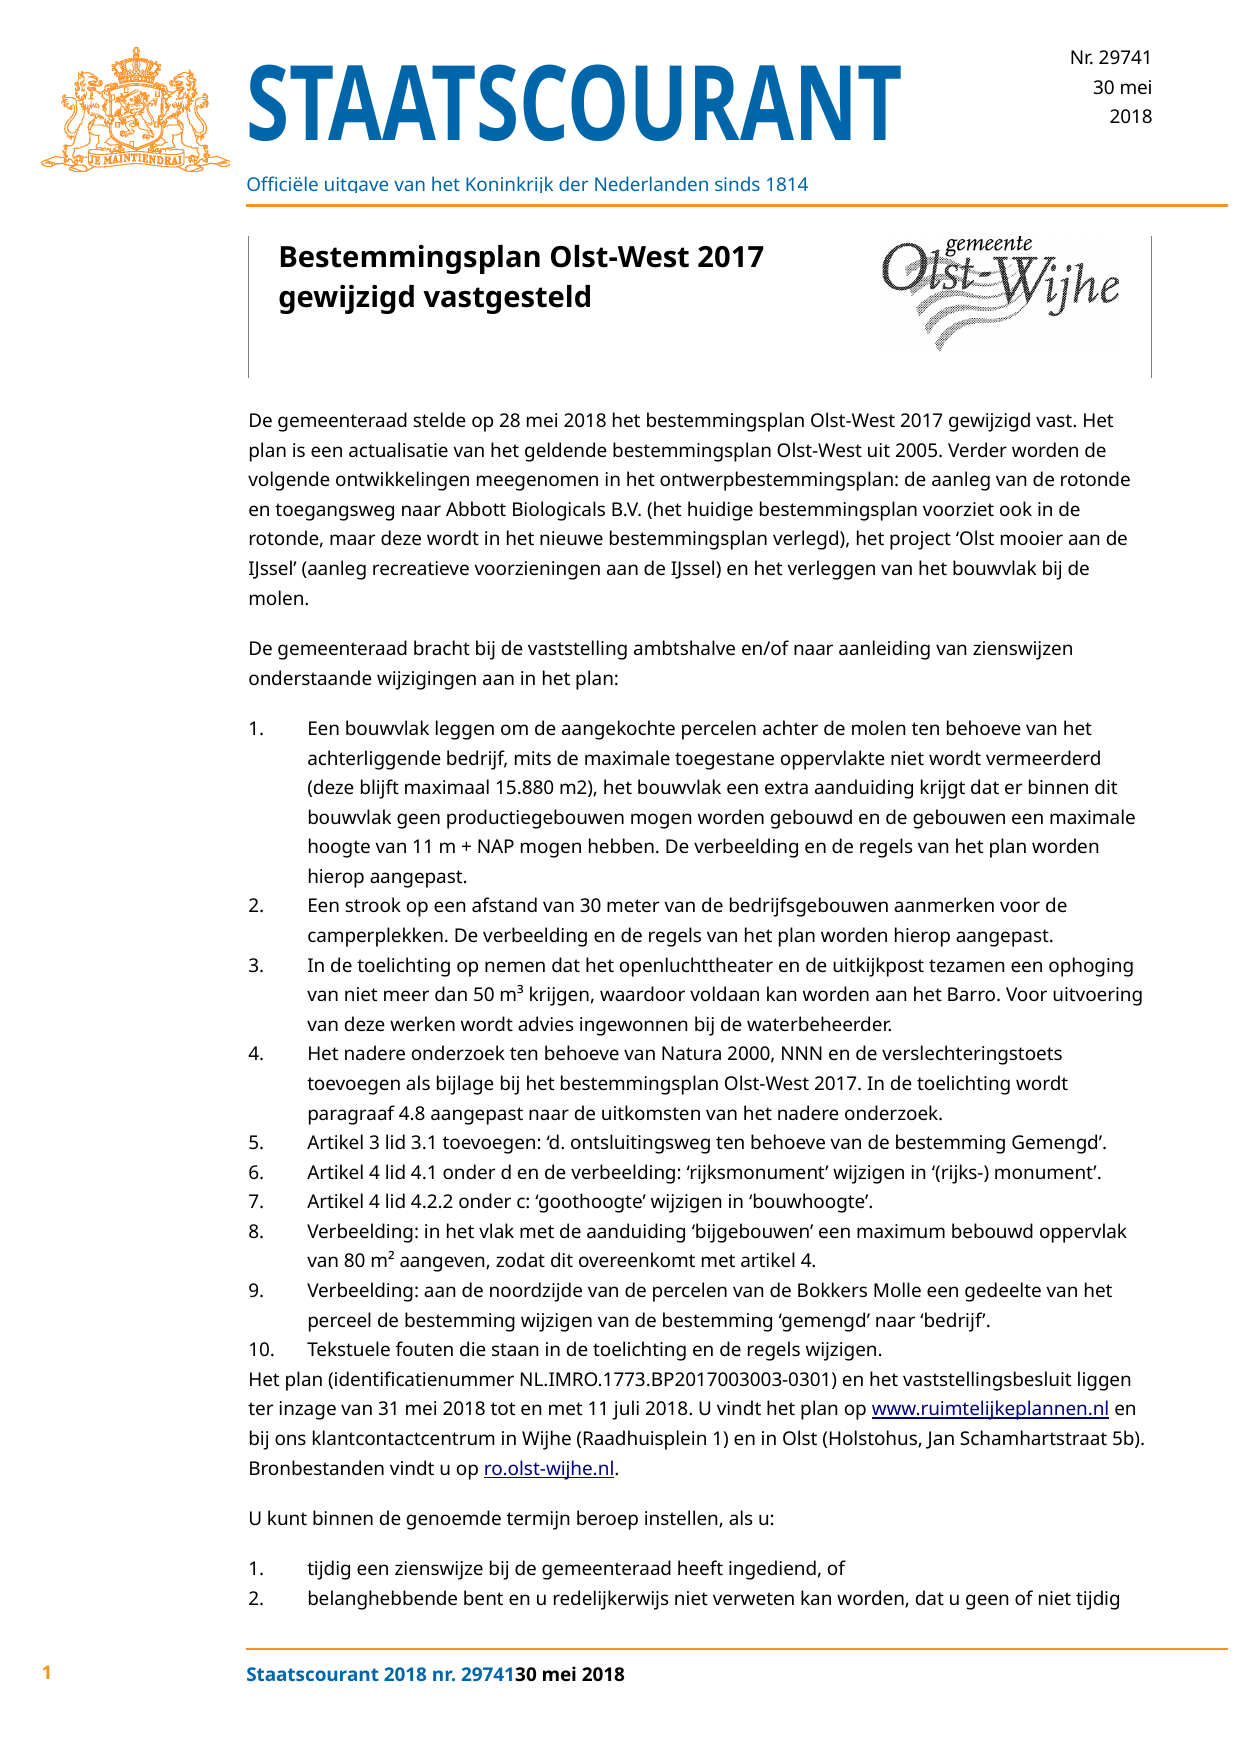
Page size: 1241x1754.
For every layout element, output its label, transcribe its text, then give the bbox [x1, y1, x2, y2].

list belanghebbende bent en u redelijkerwijs niet verweten kan worden, dat u geen of niet tijdig [248, 1585, 1152, 1611]
text U kunt binnen de genoemde termijn beroep instellen, als u: [248, 1505, 1152, 1531]
list Tekstuele fouten die staan in de toelichting en de regels wijzigen. [248, 1336, 1152, 1362]
list Verbeelding: aan de noordzijde van de percelen van de Bokkers Molle een gedeelte van het perceel de bestemming wijzigen van de bestemming ‘gemengd’ naar ‘bedrijf’. [248, 1277, 1152, 1332]
list Artikel 4 lid 4.2.2 onder c: ‘goothoogte’ wijzigen in ‘bouwhoogte’. [248, 1188, 1152, 1214]
list Een bouwvlak leggen om de aangekochte percelen achter de molen ten behoeve van het achterliggende bedrijf, mits de maximale toegestane oppervlakte niet wordt vermeerderd (deze blijft maximaal 15.880 m2), het bouwvlak een extra aanduiding krijgt dat er binnen dit bouwvlak geen productiegebouwen mogen worden gebouwd en de gebouwen een maximale hoogte van 11 m + NAP mogen hebben. De verbeelding en de regels van het plan worden hierop aangepast. [248, 715, 1152, 889]
list Artikel 4 lid 4.1 onder d en de verbeelding: ‘rijksmonument’ wijzigen in ‘(rijks-) monument’. [248, 1159, 1152, 1184]
list Verbeelding: in het vlak met de aanduiding ‘bijgebouwen’ een maximum bebouwd oppervlak van 80 m² aangeven, zodat dit overeenkomt met artikel 4. [248, 1218, 1152, 1273]
table_header Bestemmingsplan Olst-West 2017 gewijzigd vastgesteld [249, 236, 850, 378]
text Het plan (identificatienummer NL.IMRO.1773.BP2017003003-0301) en het vaststellingsbesluit liggen ter inzage van 31 mei 2018 tot en met 11 juli 2018. U vindt het plan op www.ruimtelijkeplannen.nl en bij ons klantcontactcentrum in Wijhe (Raadhuisplein 1) en in Olst (Holstohus, Jan Schamhartstraat 5b). Bronbestanden vindt u op ro.olst-wijhe.nl. [248, 1366, 1152, 1480]
picture [41, 47, 231, 172]
picture [882, 236, 1119, 352]
text De gemeenteraad bracht bij de vaststelling ambtshalve en/of naar aanleiding van zienswijzen onderstaande wijzigingen aan in het plan: [248, 635, 1152, 690]
list Artikel 3 lid 3.1 toevoegen: ‘d. ontsluitingsweg ten behoeve van de bestemming Gemengd’. [248, 1129, 1152, 1155]
list tijdig een zienswijze bij de gemeenteraad heeft ingediend, of [248, 1556, 1152, 1581]
text De gemeenteraad stelde op 28 mei 2018 het bestemmingsplan Olst-West 2017 gewijzigd vast. Het plan is een actualisatie van het geldende bestemmingsplan Olst-West uit 2005. Verder worden de volgende ontwikkelingen meegenomen in het ontwerpbestemmingsplan: de aanleg van de rotonde en toegangsweg naar Abbott Biologicals B.V. (het huidige bestemmingsplan voorziet ook in de rotonde, maar deze wordt in het nieuwe bestemmingsplan verlegd), het project ‘Olst mooier aan de IJssel’ (aanleg recreatieve voorzieningen aan de IJssel) en het verleggen van het bouwvlak bij de molen. [248, 407, 1152, 610]
list In de toelichting op nemen dat het openluchttheater en de uitkijkpost tezamen een ophoging van niet meer dan 50 m³ krijgen, waardoor voldaan kan worden aan het Barro. Voor uitvoering van deze werken wordt advies ingewonnen bij de waterbeheerder. [248, 952, 1152, 1037]
table_header [850, 236, 1151, 378]
list Een strook op een afstand van 30 meter van de bedrijfsgebouwen aanmerken voor de camperplekken. De verbeelding en de regels van het plan worden hierop aangepast. [248, 893, 1152, 948]
list Het nadere onderzoek ten behoeve van Natura 2000, NNN en de verslechteringstoets toevoegen als bijlage bij het bestemmingsplan Olst-West 2017. In de toelichting wordt paragraaf 4.8 aangepast naar de uitkomsten van het nadere onderzoek. [248, 1041, 1152, 1125]
